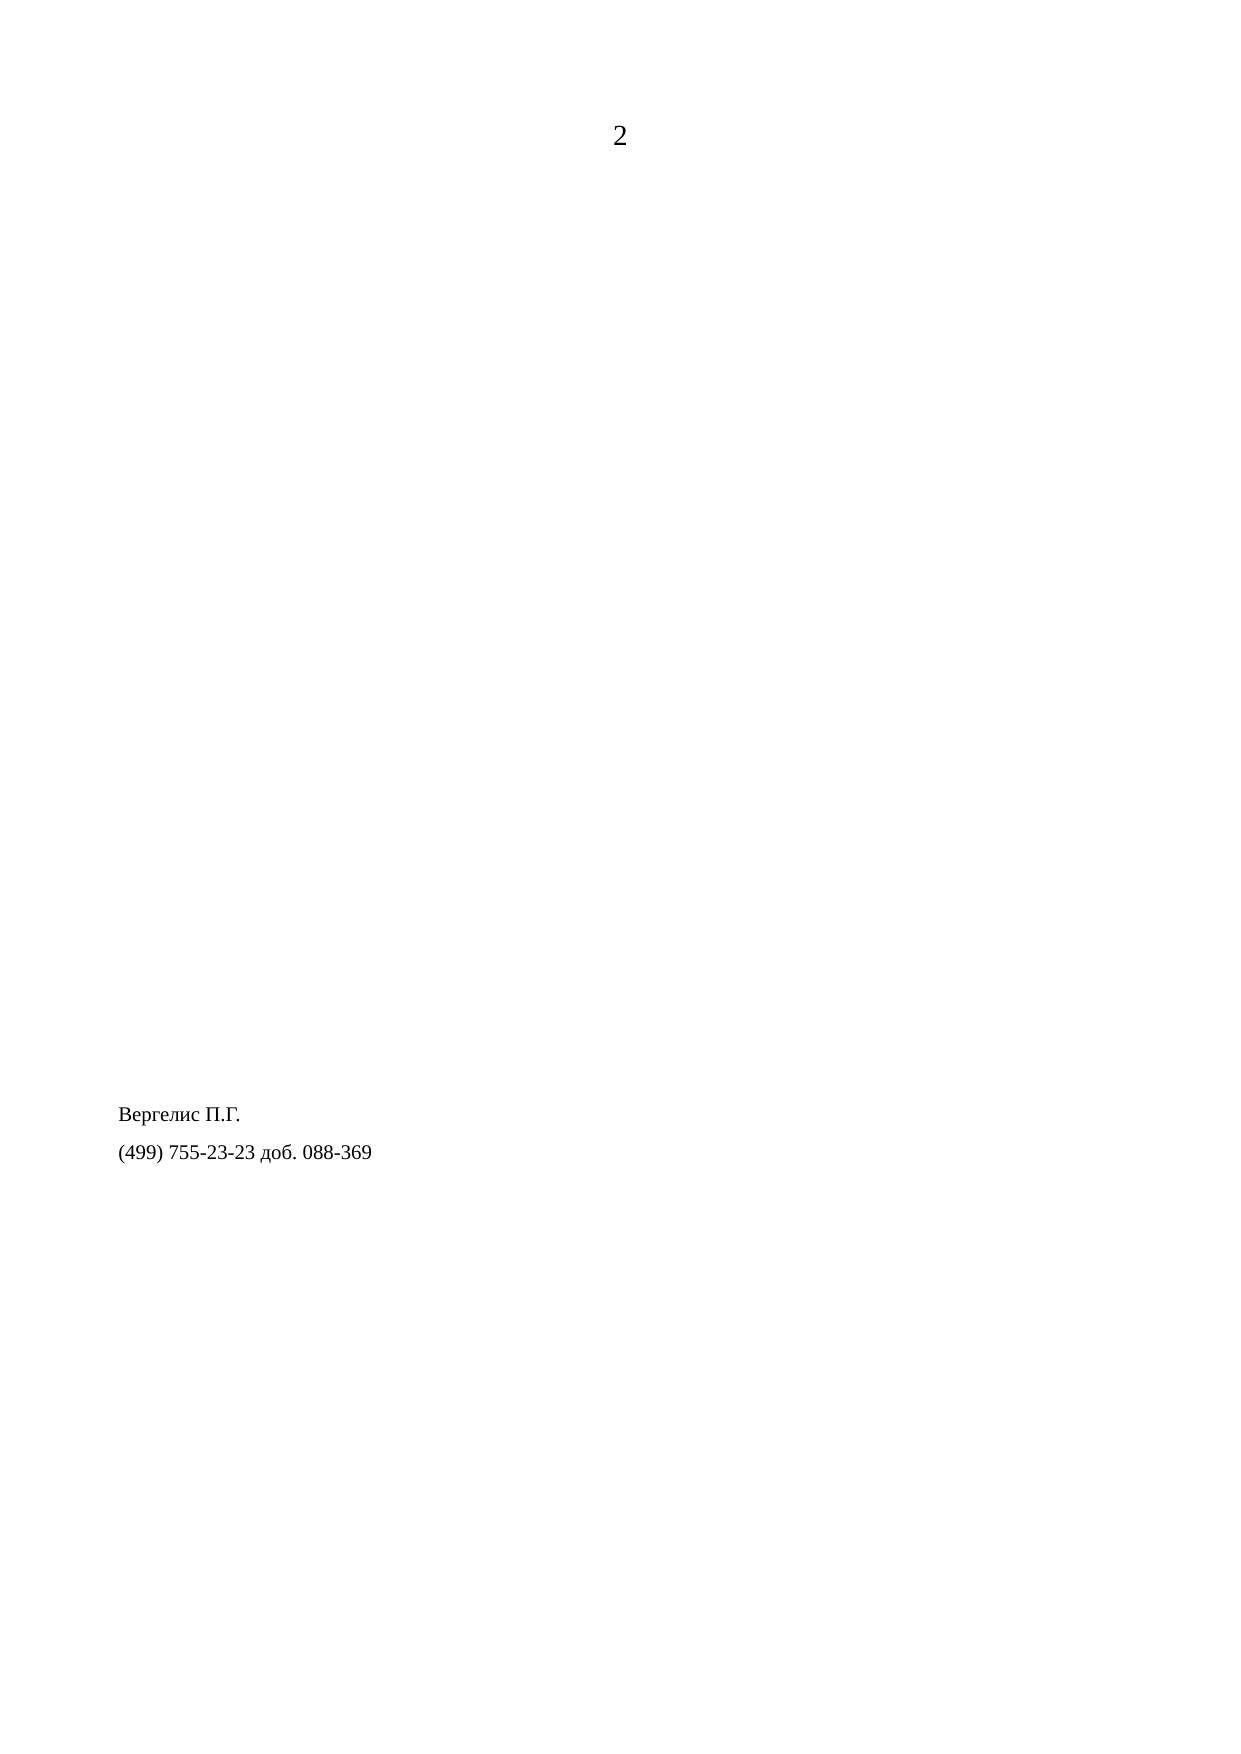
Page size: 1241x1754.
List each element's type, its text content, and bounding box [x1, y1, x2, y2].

text Вергелис П.Г. [118, 1089, 1122, 1126]
text (499) 755-23-23 доб. 088-369 [118, 1126, 1122, 1164]
